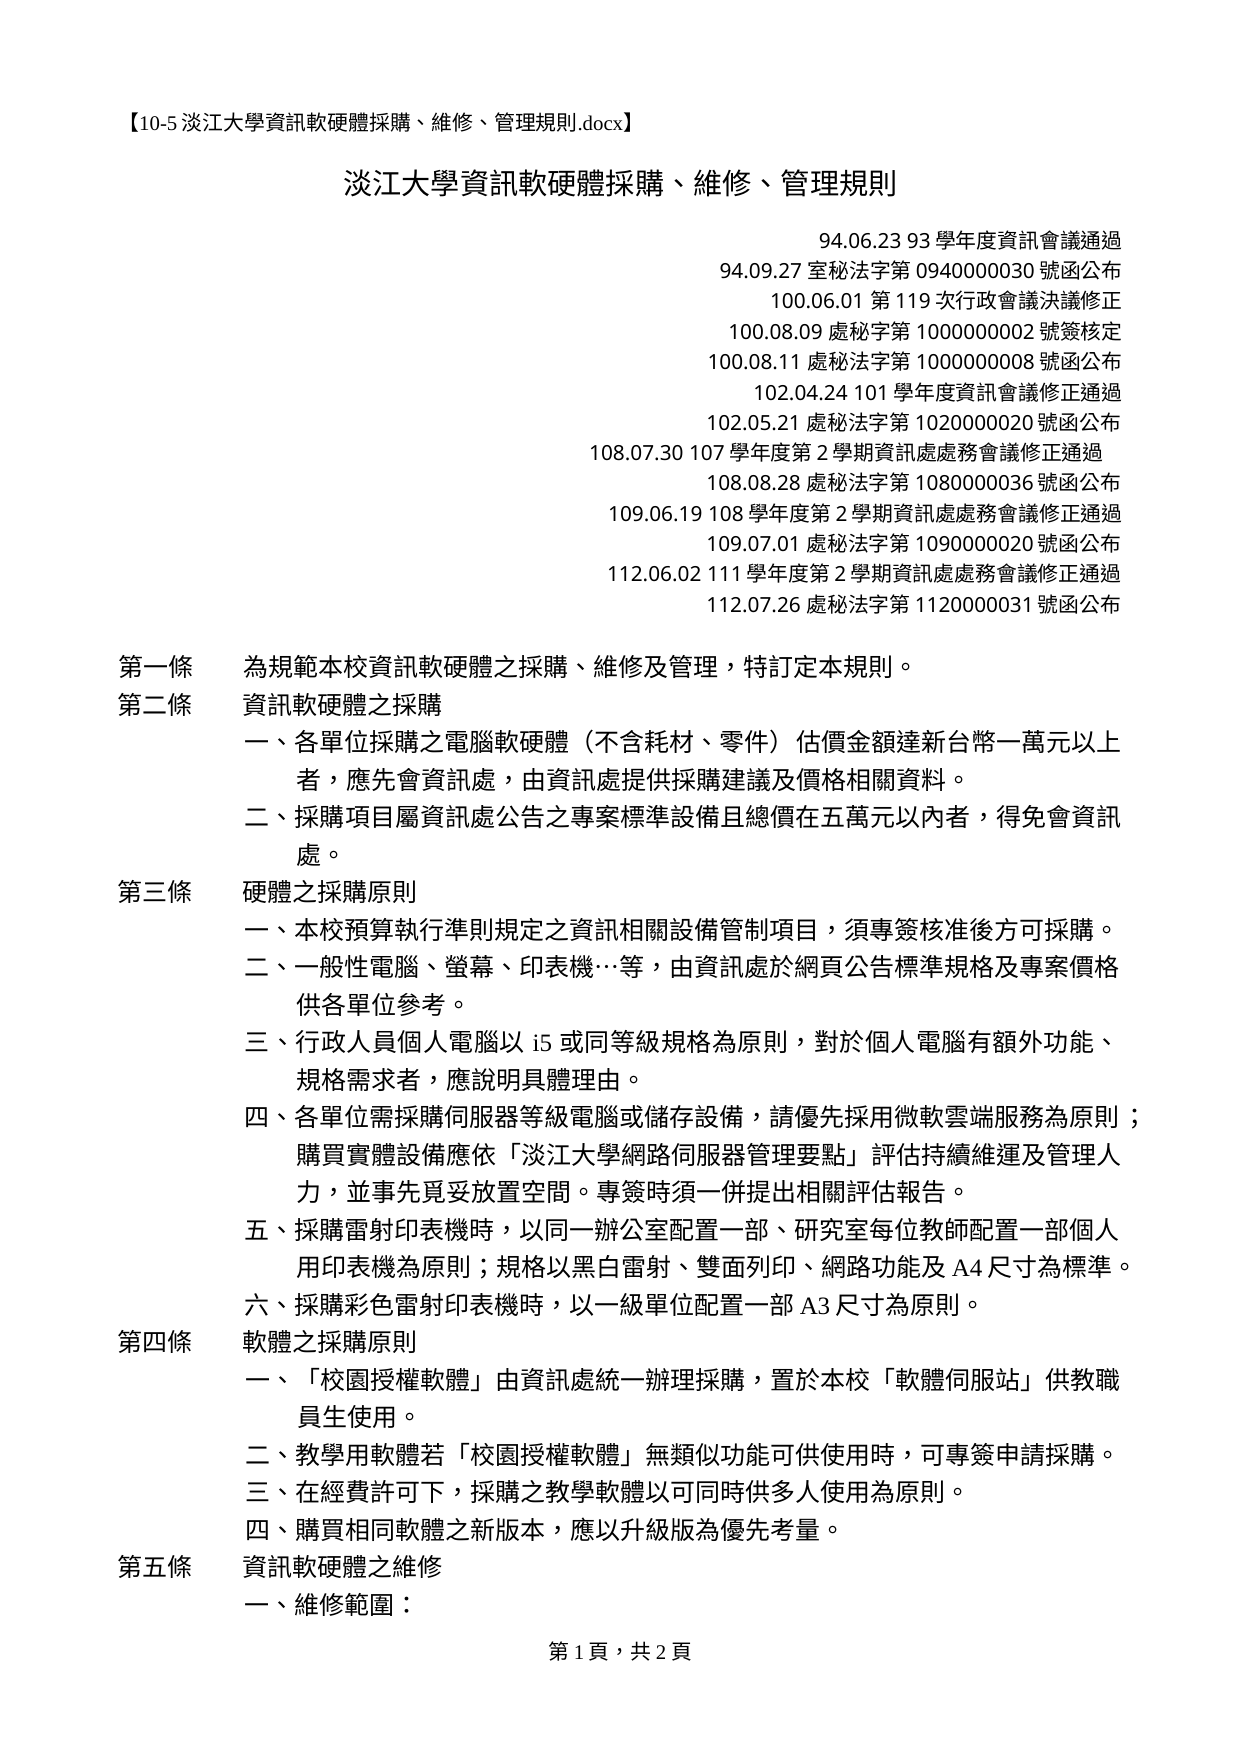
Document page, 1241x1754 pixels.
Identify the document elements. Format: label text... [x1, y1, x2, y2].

text 五、採購雷射印表機時，以同一辦公室配置一部、研究室每位教師配置一部個人用印表機為原則；規格以黑白雷射、雙面列印、網路功能及A4尺寸為標準。 [244, 1209, 1122, 1284]
text 109.06.19 108學年度第2學期資訊處處務會議修正通過 [118, 497, 1122, 527]
text 108.08.28 處秘法字第1080000036號函公布 [118, 467, 1121, 497]
text 一、各單位採購之電腦軟硬體（不含耗材、零件）估價金額達新台幣一萬元以上者，應先會資訊處，由資訊處提供採購建議及價格相關資料。 [244, 722, 1122, 797]
text 三、行政人員個人電腦以 i5 或同等級規格為原則，對於個人電腦有額外功能、規格需求者，應說明具體理由。 [244, 1022, 1122, 1097]
text 112.07.26 處秘法字第1120000031號函公布 [118, 588, 1121, 618]
text 四、購買相同軟體之新版本，應以升級版為優先考量。 [245, 1509, 1122, 1547]
text 一、維修範圍： [193, 1584, 1122, 1622]
text 二、採購項目屬資訊處公告之專案標準設備且總價在五萬元以內者，得免會資訊處。 [244, 797, 1122, 872]
text 第一條 為規範本校資訊軟硬體之採購、維修及管理，特訂定本規則。 [118, 647, 1122, 684]
text 四、各單位需採購伺服器等級電腦或儲存設備，請優先採用微軟雲端服務為原則；購買實體設備應依「淡江大學網路伺服器管理要點」評估持續維運及管理人力，並事先覓妥放置空間。專簽時須一併提出相關評估報告。 [244, 1097, 1122, 1209]
text 102.04.24 101學年度資訊會議修正通過 [118, 376, 1122, 406]
text 第二條 資訊軟硬體之採購 [118, 684, 1122, 722]
text 第五條 資訊軟硬體之維修 [118, 1547, 1122, 1584]
text 第四條 軟體之採購原則 [118, 1322, 1122, 1359]
text 94.09.27 室秘法字第0940000030號函公布 [118, 254, 1122, 285]
text 第三條 硬體之採購原則 [118, 872, 1122, 909]
text 100.06.01 第119次行政會議決議修正 [118, 285, 1122, 315]
text 108.07.30 107學年度第2學期資訊處處務會議修正通過 [118, 436, 1121, 467]
text 一、本校預算執行準則規定之資訊相關設備管制項目，須專簽核准後方可採購。 [244, 909, 1122, 947]
text 100.08.09 處秘字第1000000002號簽核定 [118, 315, 1122, 345]
text 三、在經費許可下，採購之教學軟體以可同時供多人使用為原則。 [245, 1472, 1122, 1509]
text 一、「校園授權軟體」由資訊處統一辦理採購，置於本校「軟體伺服站」供教職員生使用。 [245, 1359, 1122, 1434]
text 94.06.23 93學年度資訊會議通過 [118, 224, 1122, 254]
text 102.05.21 處秘法字第1020000020號函公布 [118, 406, 1121, 436]
text 淡江大學資訊軟硬體採購、維修、管理規則 [118, 161, 1122, 203]
text 六、採購彩色雷射印表機時，以一級單位配置一部A3尺寸為原則。 [244, 1284, 1122, 1322]
text 112.06.02 111學年度第2學期資訊處處務會議修正通過 [118, 558, 1121, 588]
text 二、一般性電腦、螢幕、印表機…等，由資訊處於網頁公告標準規格及專案價格供各單位參考。 [244, 947, 1122, 1022]
text 109.07.01 處秘法字第1090000020號函公布 [118, 527, 1121, 558]
text 100.08.11 處秘法字第1000000008號函公布 [118, 345, 1122, 376]
text 二、教學用軟體若「校園授權軟體」無類似功能可供使用時，可專簽申請採購。 [245, 1434, 1122, 1472]
